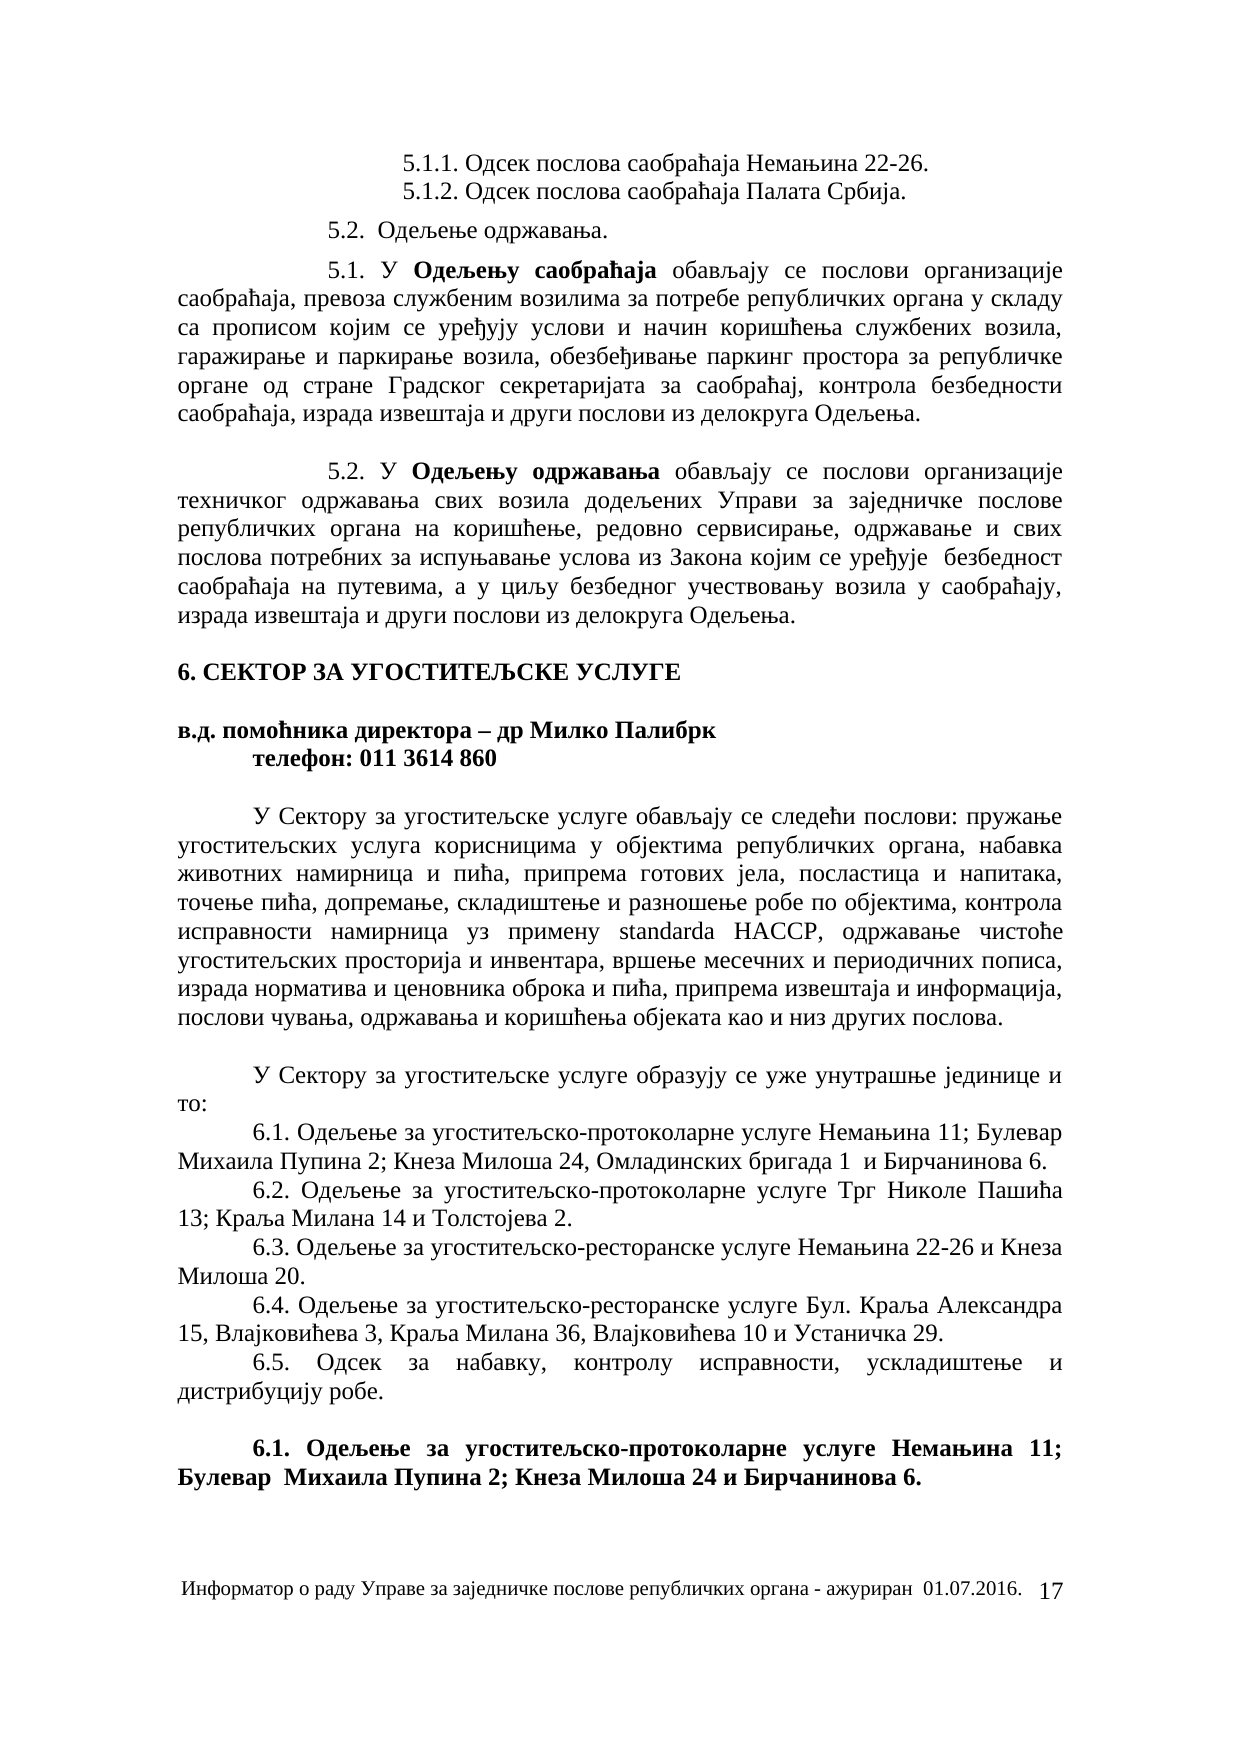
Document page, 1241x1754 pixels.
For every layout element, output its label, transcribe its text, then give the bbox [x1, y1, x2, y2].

text телефон: 011 3614 860 [177, 743, 1063, 772]
text 5.1.2. Одсек послова саобраћаја Палата Србија. [177, 176, 1063, 205]
text У Сектору за угоститељске услуге обављају се следећи послови: пружање угоститељских услуга корисницима у објектима републичких органа, набавка животних намирница и пића, припрема готових јела, посластица и напитака, точење пића, допремање, складиштење и разношење робе по објектима, контрола исправности намирница уз примену standarda HAССP, одржавање чистоће угоститељских просторија и инвентара, вршење месечних и периодичних пописа, израда норматива и ценовника оброка и пића, припрема извештаја и информација, послови чувања, одржавања и коришћења објеката као и низ других послова. [177, 801, 1063, 1031]
text в.д. помоћника директора – др Милко Палибрк [177, 715, 1063, 743]
text 6. СЕКТОР ЗА УГОСТИТЕЉСКЕ УСЛУГЕ [177, 657, 1063, 686]
text 6.2. Одељење за угоститељско-протоколарне услуге Трг Николе Пашића 13; Краља Милана 14 и Толстојева 2. [177, 1175, 1063, 1232]
text 6.5. Одсек за набавку, контролу исправности, ускладиштење и дистрибуцију робе. [177, 1347, 1063, 1405]
text 6.1. Одељење за угоститељско-протоколарне услуге Немањина 11; Булевар Михаила Пупина 2; Кнеза Милоша 24 и Бирчанинова 6. [177, 1433, 1063, 1491]
text 6.4. Одељење за угоститељско-ресторанске услуге Бул. Краља Александра 15, Влајковићева 3, Краља Милана 36, Влајковићева 10 и Устаничка 29. [177, 1290, 1063, 1347]
text 5.2. Одељење одржавања. [252, 216, 1063, 244]
text У Сектору за угоститељске услуге образују се уже унутрашње јединице и то: [177, 1060, 1063, 1117]
text 5.1.1. Одсек послова саобраћаја Немањина 22-26. [177, 148, 1063, 176]
text 6.1. Одељење за угоститељско-протоколарне услуге Немањина 11; Булевар Михаила Пупина 2; Кнеза Милоша 24, Омладинских бригада 1 и Бирчанинова 6. [177, 1117, 1063, 1175]
text 6.3. Одељење за угоститељско-ресторанске услуге Немањина 22-26 и Кнеза Милоша 20. [177, 1232, 1063, 1290]
text 5.1. У Одељењу саобраћаја обављају се послови организације саобраћаја, превоза службеним возилима за потребе републичких органа у складу са прописом којим се уређују услови и начин коришћења службених возила, гаражирање и паркирање возила, обезбеђивање паркинг простора за републичке органе од стране Градског секретаријата за саобраћај, контрола безбедности саобраћаја, израда извештаја и други послови из делокруга Одељења. [177, 255, 1063, 427]
text 5.2. У Одељењу одржавања обављају се послови организације техничког одржавања свих возила додељених Управи за заједничке послове републичких органа на коришћење, редовно сервисирање, одржавање и свих послова потребних за испуњавање услова из Закона којим се уређује безбедност саобраћаја на путевима, а у циљу безбедног учествовању возила у саобраћају, израда извештаја и други послови из делокруга Одељења. [177, 456, 1063, 628]
